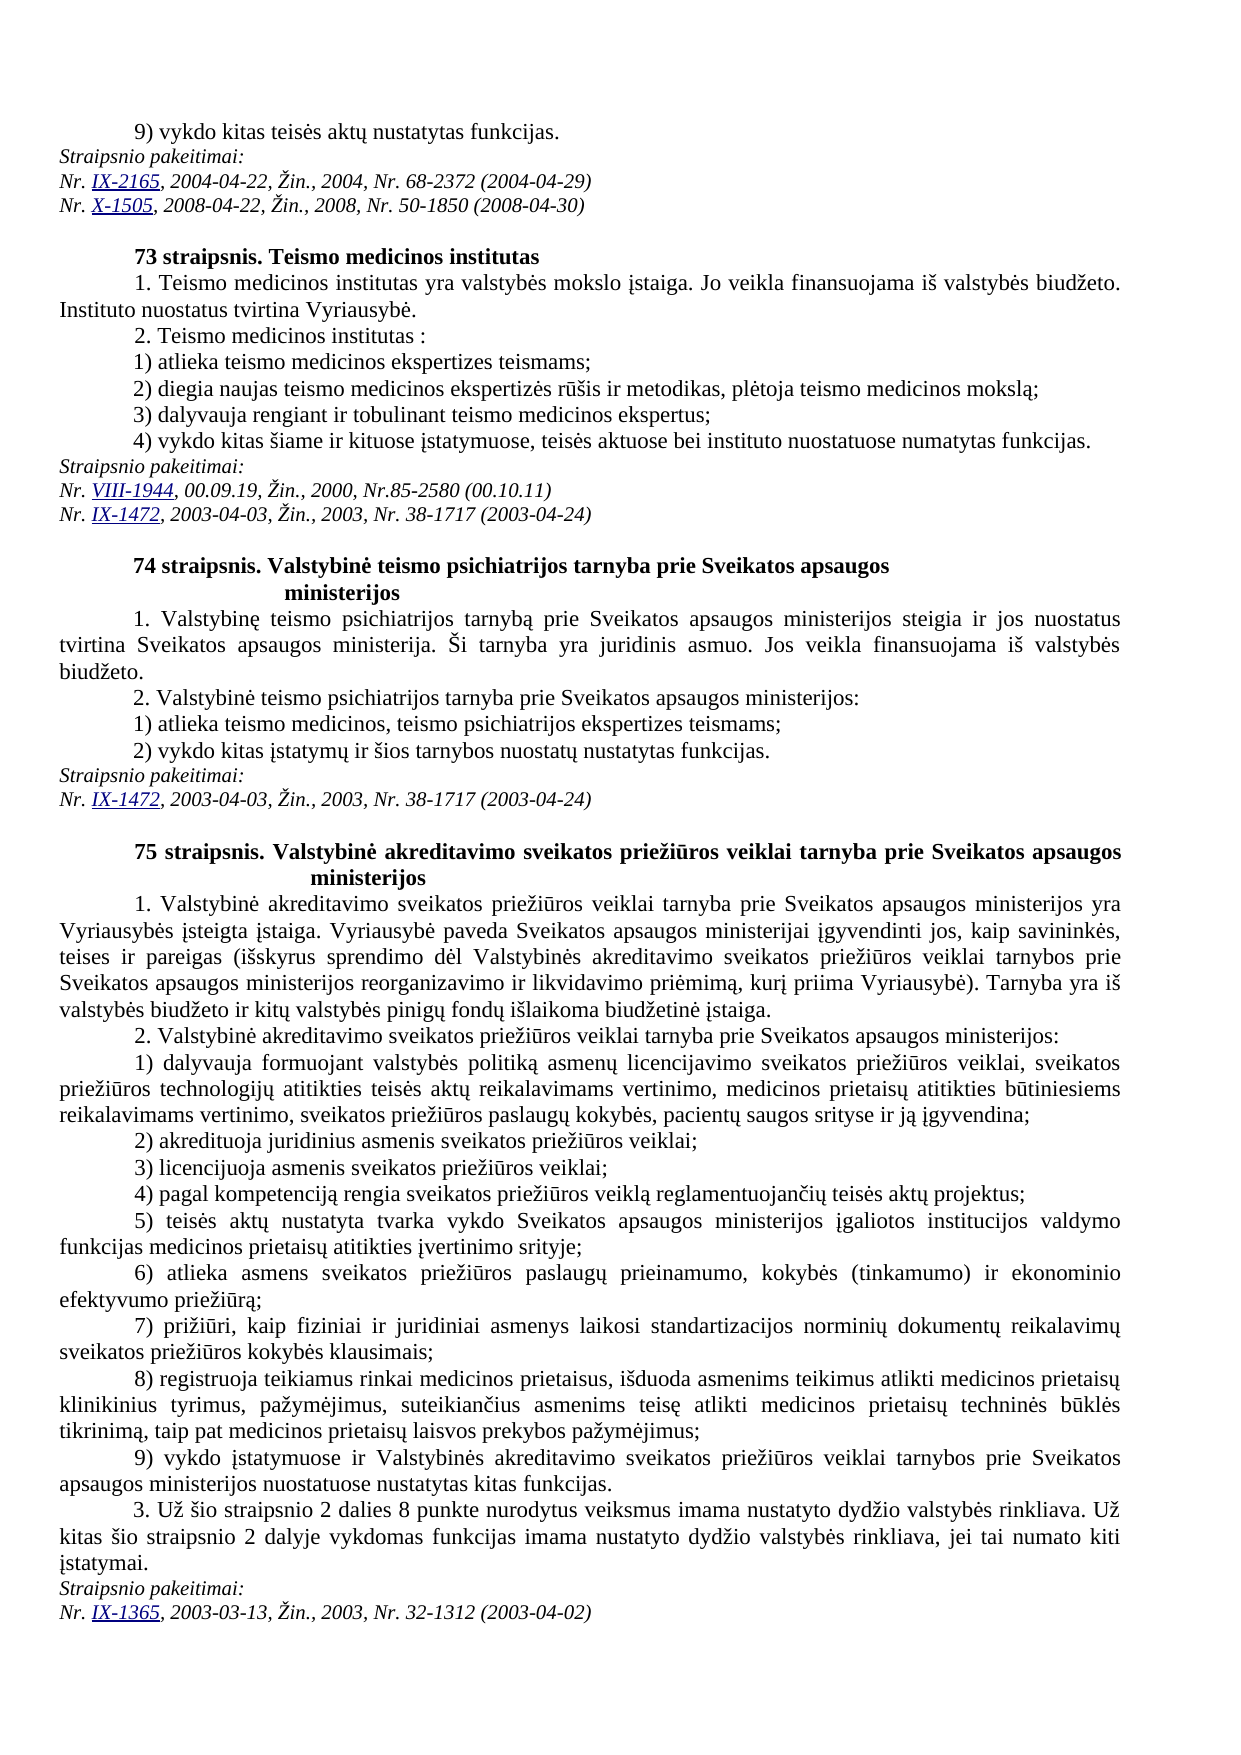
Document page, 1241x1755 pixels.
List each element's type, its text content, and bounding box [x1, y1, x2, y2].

text Straipsnio pakeitimai: [59, 144, 1122, 168]
text 5) teisės aktų nustatyta tvarka vykdo Sveikatos apsaugos ministerijos įgaliotos institucijos valdymo funkcijas medicinos prietaisų atitikties įvertinimo srityje; [59, 1207, 1122, 1259]
text 6) atlieka asmens sveikatos priežiūros paslaugų prieinamumo, kokybės (tinkamumo) ir ekonominio efektyvumo priežiūrą; [59, 1259, 1122, 1312]
text 2) akredituoja juridinius asmenis sveikatos priežiūros veiklai; [59, 1128, 1122, 1154]
text 4) vykdo kitas šiame ir kituose įstatymuose, teisės aktuose bei instituto nuostatuose numatytas funkcijas. [59, 427, 1122, 454]
text 2) diegia naujas teismo medicinos ekspertizės rūšis ir metodikas, plėtoja teismo medicinos mokslą; [59, 375, 1122, 401]
text 2. Valstybinė akreditavimo sveikatos priežiūros veiklai tarnyba prie Sveikatos apsaugos ministerijos: [59, 1022, 1122, 1048]
text 7) prižiūri, kaip fiziniai ir juridiniai asmenys laikosi standartizacijos norminių dokumentų reikalavimų sveikatos priežiūros kokybės klausimais; [59, 1312, 1122, 1365]
text 74 straipsnis. Valstybinė teismo psichiatrijos tarnyba prie Sveikatos apsaugos [59, 552, 1122, 579]
text ministerijos [209, 579, 1122, 605]
text 3) licencijuoja asmenis sveikatos priežiūros veiklai; [59, 1154, 1122, 1180]
text 8) registruoja teikiamus rinkai medicinos prietaisus, išduoda asmenims teikimus atlikti medicinos prietaisų klinikinius tyrimus, pažymėjimus, suteikiančius asmenims teisę atlikti medicinos prietaisų techninės būklės tikrinimą, taip pat medicinos prietaisų laisvos prekybos pažymėjimus; [59, 1365, 1122, 1444]
text 9) vykdo kitas teisės aktų nustatytas funkcijas. [59, 118, 1122, 144]
text Nr. VIII-1944, 00.09.19, Žin., 2000, Nr.85-2580 (00.10.11) [59, 478, 1122, 502]
text 2) vykdo kitas įstatymų ir šios tarnybos nuostatų nustatytas funkcijas. [59, 737, 1122, 763]
text 4) pagal kompetenciją rengia sveikatos priežiūros veiklą reglamentuojančių teisės aktų projektus; [59, 1180, 1122, 1207]
text 1. Teismo medicinos institutas yra valstybės mokslo įstaiga. Jo veikla finansuojama iš valstybės biudžeto. Instituto nuostatus tvirtina Vyriausybė. [59, 269, 1122, 322]
text 3) dalyvauja rengiant ir tobulinant teismo medicinos ekspertus; [59, 401, 1122, 427]
text Nr. IX-2165, 2004-04-22, Žin., 2004, Nr. 68-2372 (2004-04-29) [59, 168, 1122, 193]
text 1) atlieka teismo medicinos, teismo psichiatrijos ekspertizes teismams; [59, 711, 1122, 737]
text Nr. IX-1472, 2003-04-03, Žin., 2003, Nr. 38-1717 (2003-04-24) [59, 502, 1122, 526]
text 1) atlieka teismo medicinos ekspertizes teismams; [59, 348, 1122, 375]
text 1. Valstybinė akreditavimo sveikatos priežiūros veiklai tarnyba prie Sveikatos apsaugos ministerijos yra Vyriausybės įsteigta įstaiga. Vyriausybė paveda Sveikatos apsaugos ministerijai įgyvendinti jos, kaip savininkės, teises ir pareigas (išskyrus sprendimo dėl Valstybinės akreditavimo sveikatos priežiūros veiklai tarnybos prie Sveikatos apsaugos ministerijos reorganizavimo ir likvidavimo priėmimą, kurį priima Vyriausybė). Tarnyba yra iš valstybės biudžeto ir kitų valstybės pinigų fondų išlaikoma biudžetinė įstaiga. [59, 890, 1122, 1022]
text 73 straipsnis. Teismo medicinos institutas [59, 243, 1122, 269]
text 2. Valstybinė teismo psichiatrijos tarnyba prie Sveikatos apsaugos ministerijos: [59, 684, 1122, 711]
text 2. Teismo medicinos institutas : [59, 322, 1122, 348]
text 3. Už šio straipsnio 2 dalies 8 punkte nurodytus veiksmus imama nustatyto dydžio valstybės rinkliava. Už kitas šio straipsnio 2 dalyje vykdomas funkcijas imama nustatyto dydžio valstybės rinkliava, jei tai numato kiti įstatymai. [59, 1497, 1122, 1576]
text Nr. IX-1365, 2003-03-13, Žin., 2003, Nr. 32-1312 (2003-04-02) [59, 1600, 1122, 1624]
text 1) dalyvauja formuojant valstybės politiką asmenų licencijavimo sveikatos priežiūros veiklai, sveikatos priežiūros technologijų atitikties teisės aktų reikalavimams vertinimo, medicinos prietaisų atitikties būtiniesiems reikalavimams vertinimo, sveikatos priežiūros paslaugų kokybės, pacientų saugos srityse ir ją įgyvendina; [59, 1048, 1122, 1128]
text 1. Valstybinę teismo psichiatrijos tarnybą prie Sveikatos apsaugos ministerijos steigia ir jos nuostatus tvirtina Sveikatos apsaugos ministerija. Ši tarnyba yra juridinis asmuo. Jos veikla finansuojama iš valstybės biudžeto. [59, 605, 1122, 684]
text 75 straipsnis. Valstybinė akreditavimo sveikatos priežiūros veiklai tarnyba prie Sveikatos apsaugos ministerijos [134, 838, 1122, 890]
text Nr. IX-1472, 2003-04-03, Žin., 2003, Nr. 38-1717 (2003-04-24) [59, 787, 1122, 811]
text 9) vykdo įstatymuose ir Valstybinės akreditavimo sveikatos priežiūros veiklai tarnybos prie Sveikatos apsaugos ministerijos nuostatuose nustatytas kitas funkcijas. [59, 1444, 1122, 1497]
text Straipsnio pakeitimai: [59, 454, 1122, 478]
text Nr. X-1505, 2008-04-22, Žin., 2008, Nr. 50-1850 (2008-04-30) [59, 193, 1122, 217]
text Straipsnio pakeitimai: [59, 1576, 1122, 1600]
text Straipsnio pakeitimai: [59, 763, 1122, 787]
